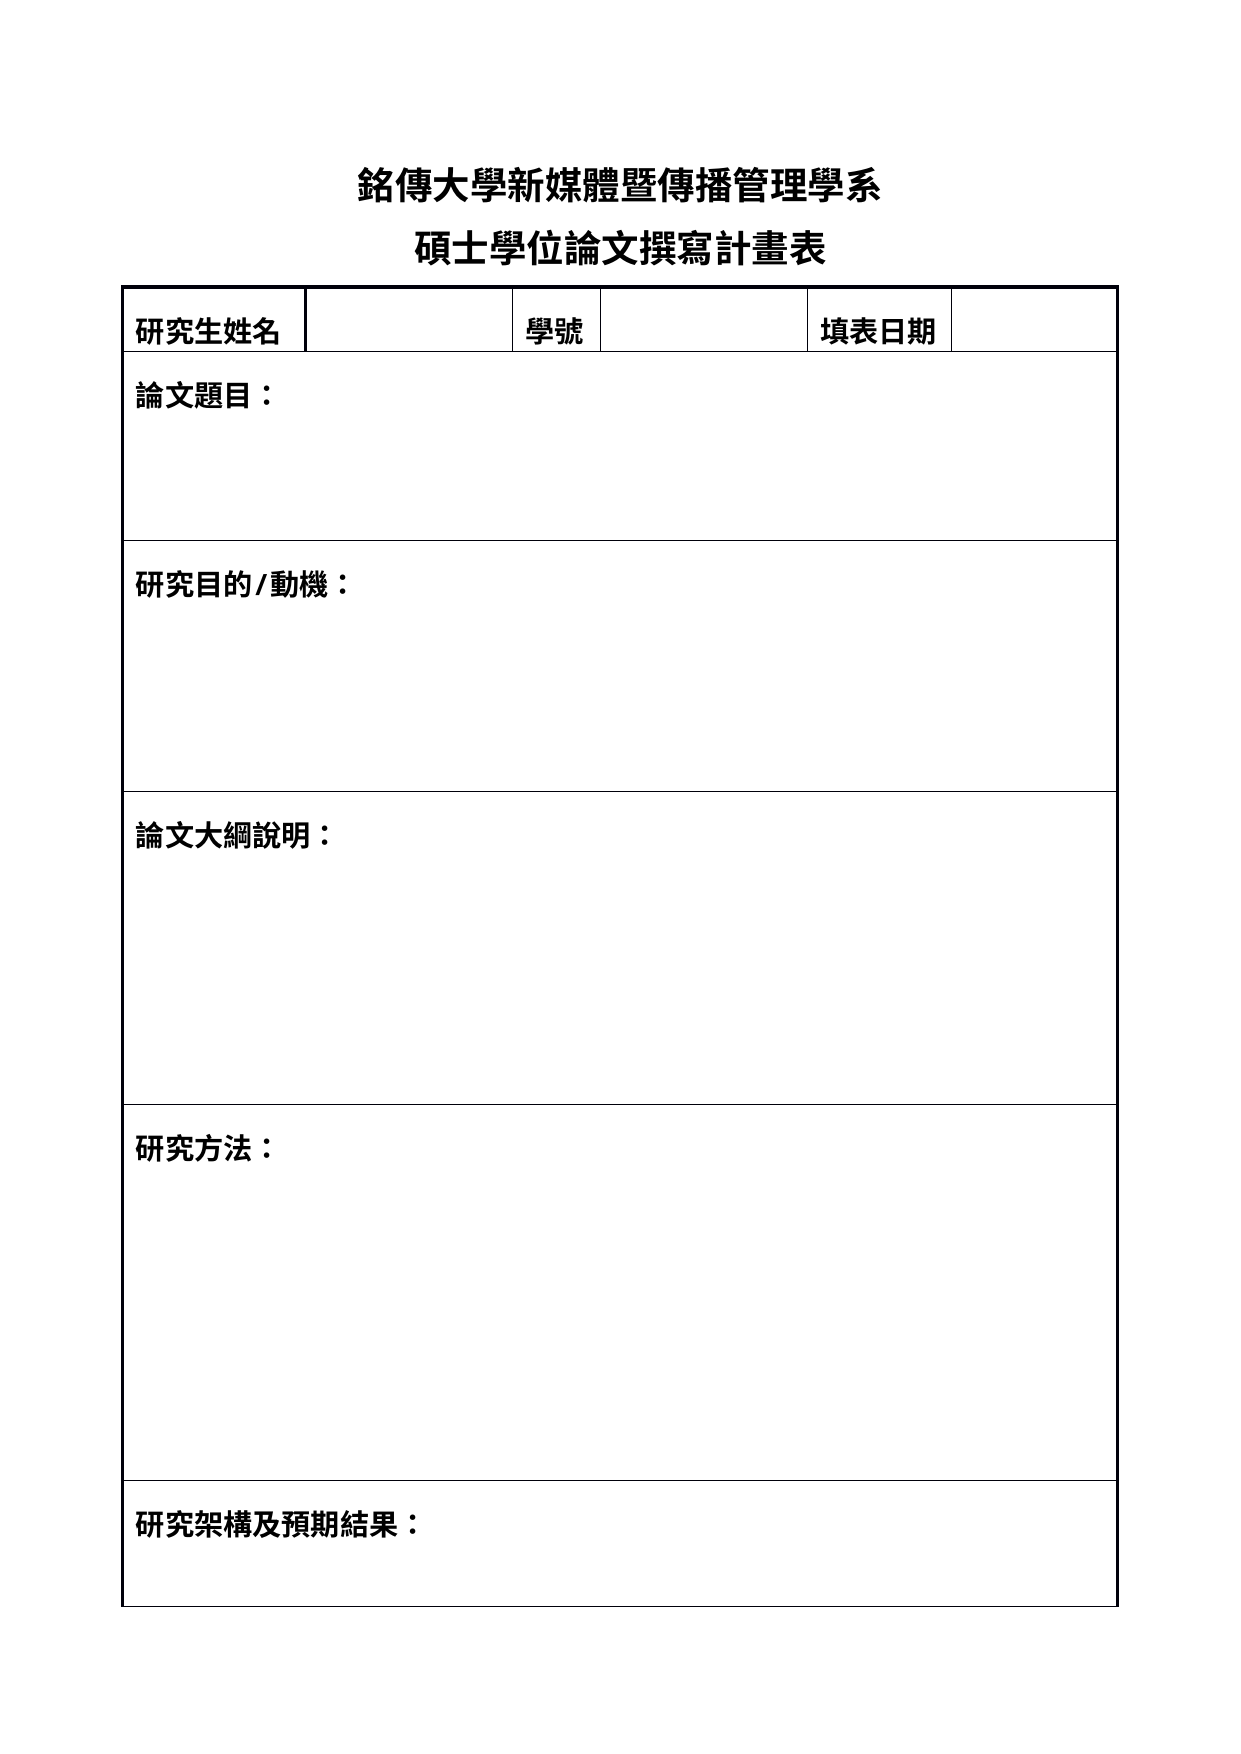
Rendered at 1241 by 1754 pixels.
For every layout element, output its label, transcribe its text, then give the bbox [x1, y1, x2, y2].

table_header 學號 [513, 289, 600, 351]
table_cell 論文大綱說明： [124, 792, 1116, 1104]
table_cell 研究方法： [124, 1105, 1116, 1480]
table_header 填表日期 [808, 289, 951, 351]
text 銘傳大學新媒體暨傳播管理學系 [187, 142, 1053, 204]
table_cell 研究目的/動機： [124, 541, 1116, 791]
table_header [601, 289, 807, 351]
table_header [952, 289, 1116, 351]
text 碩士學位論文撰寫計畫表 [187, 204, 1053, 267]
table_header 研究生姓名 [124, 289, 304, 351]
table_header [307, 289, 512, 351]
table_cell 論文題目： [124, 352, 1116, 539]
table_cell 研究架構及預期結果： [124, 1481, 1116, 1606]
